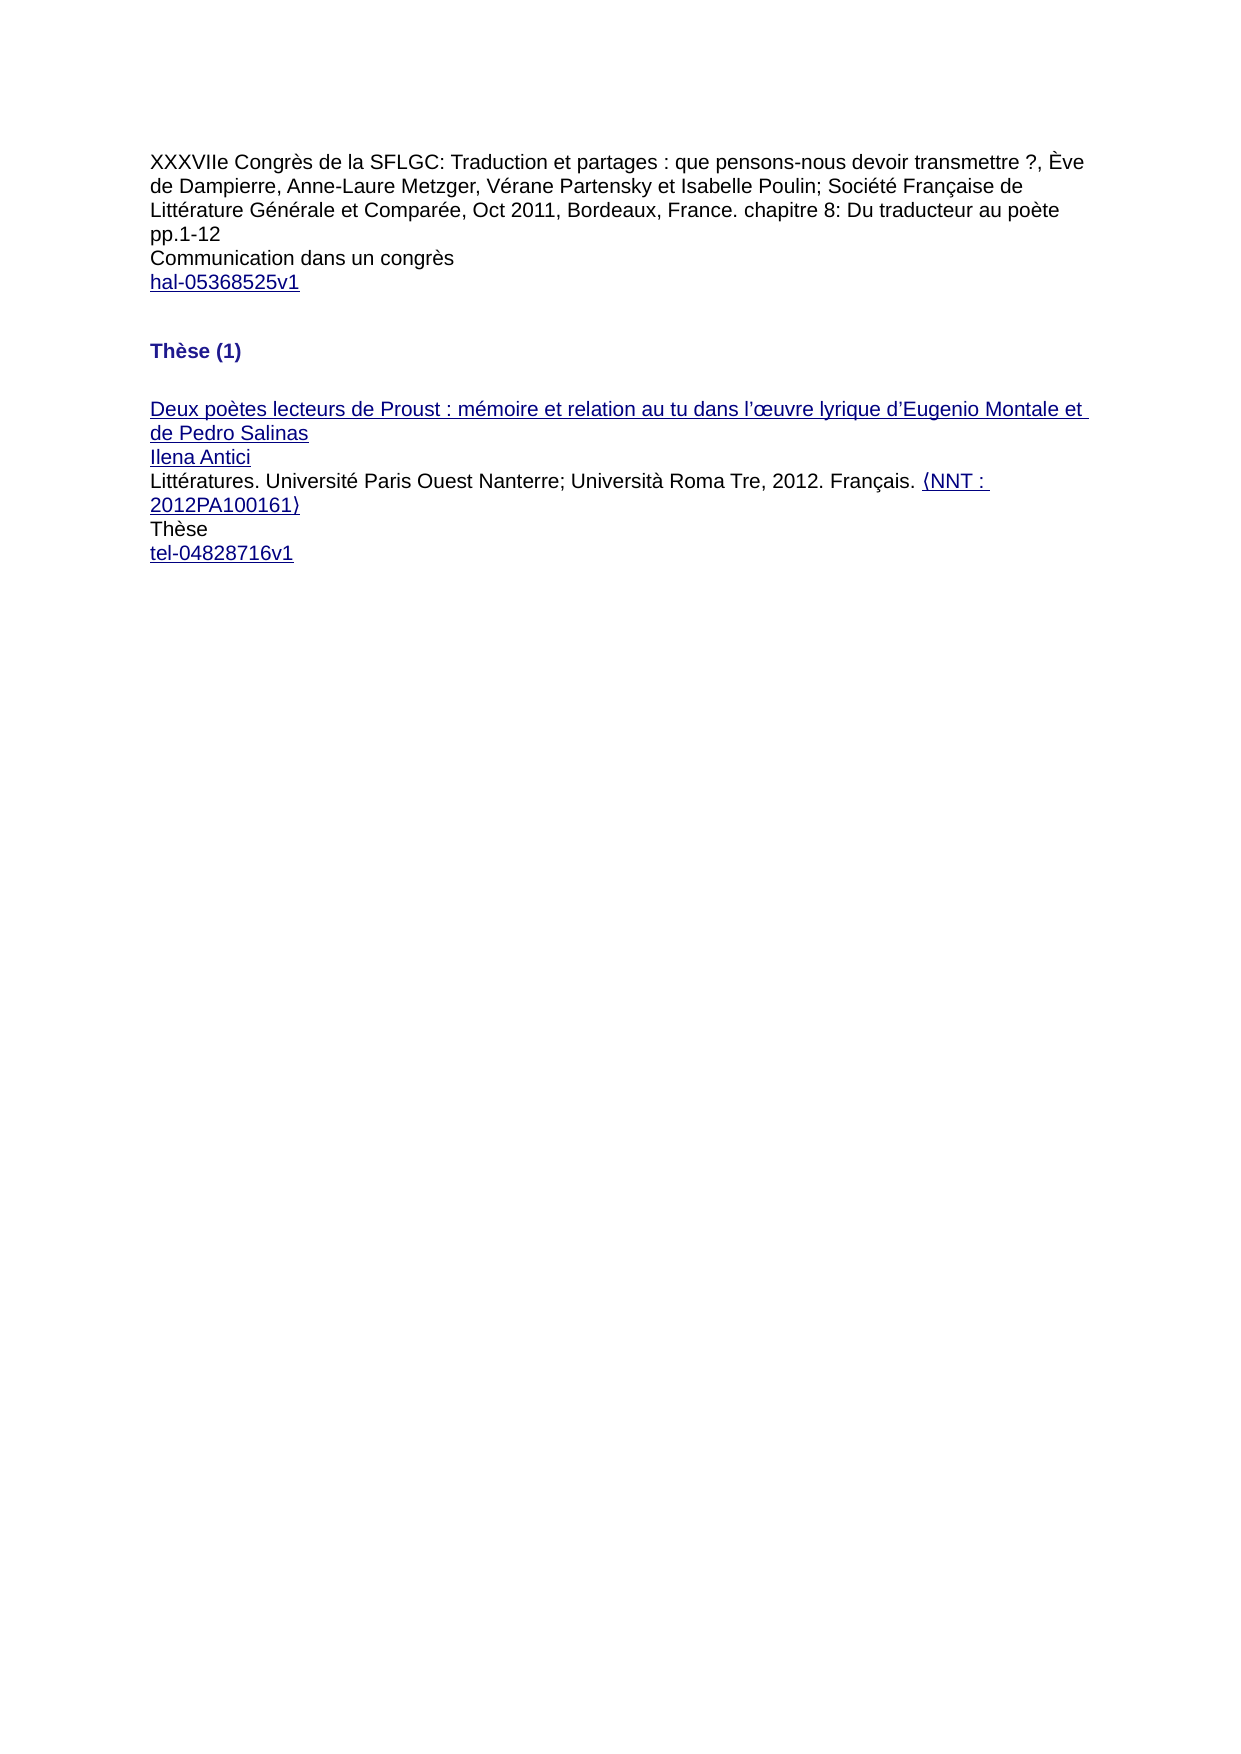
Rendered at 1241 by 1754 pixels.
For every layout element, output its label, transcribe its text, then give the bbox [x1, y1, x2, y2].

table_header XXXVIIe Congrès de la SFLGC: Traduction et partages : que pensons-nous devoir transmettre ?, Ève de Dampierre, Anne-Laure Metzger, Vérane Partensky et Isabelle Poulin; Société Française de Littérature Générale et Comparée, Oct 2011, Bordeaux, France. chapitre 8: Du traducteur au poète pp.1-12 Communication dans un congrès hal-05368525v1 [150, 150, 1090, 294]
table_header Deux poètes lecteurs de Proust : mémoire et relation au tu dans l’œuvre lyrique d’Eugenio Montale et de Pedro Salinas Ilena Antici Littératures. Université Paris Ouest Nanterre; Università Roma Tre, 2012. Français. ⟨NNT : 2012PA100161⟩ Thèse tel-04828716v1 [150, 397, 1090, 564]
subtitle Thèse (1) [150, 338, 1090, 362]
